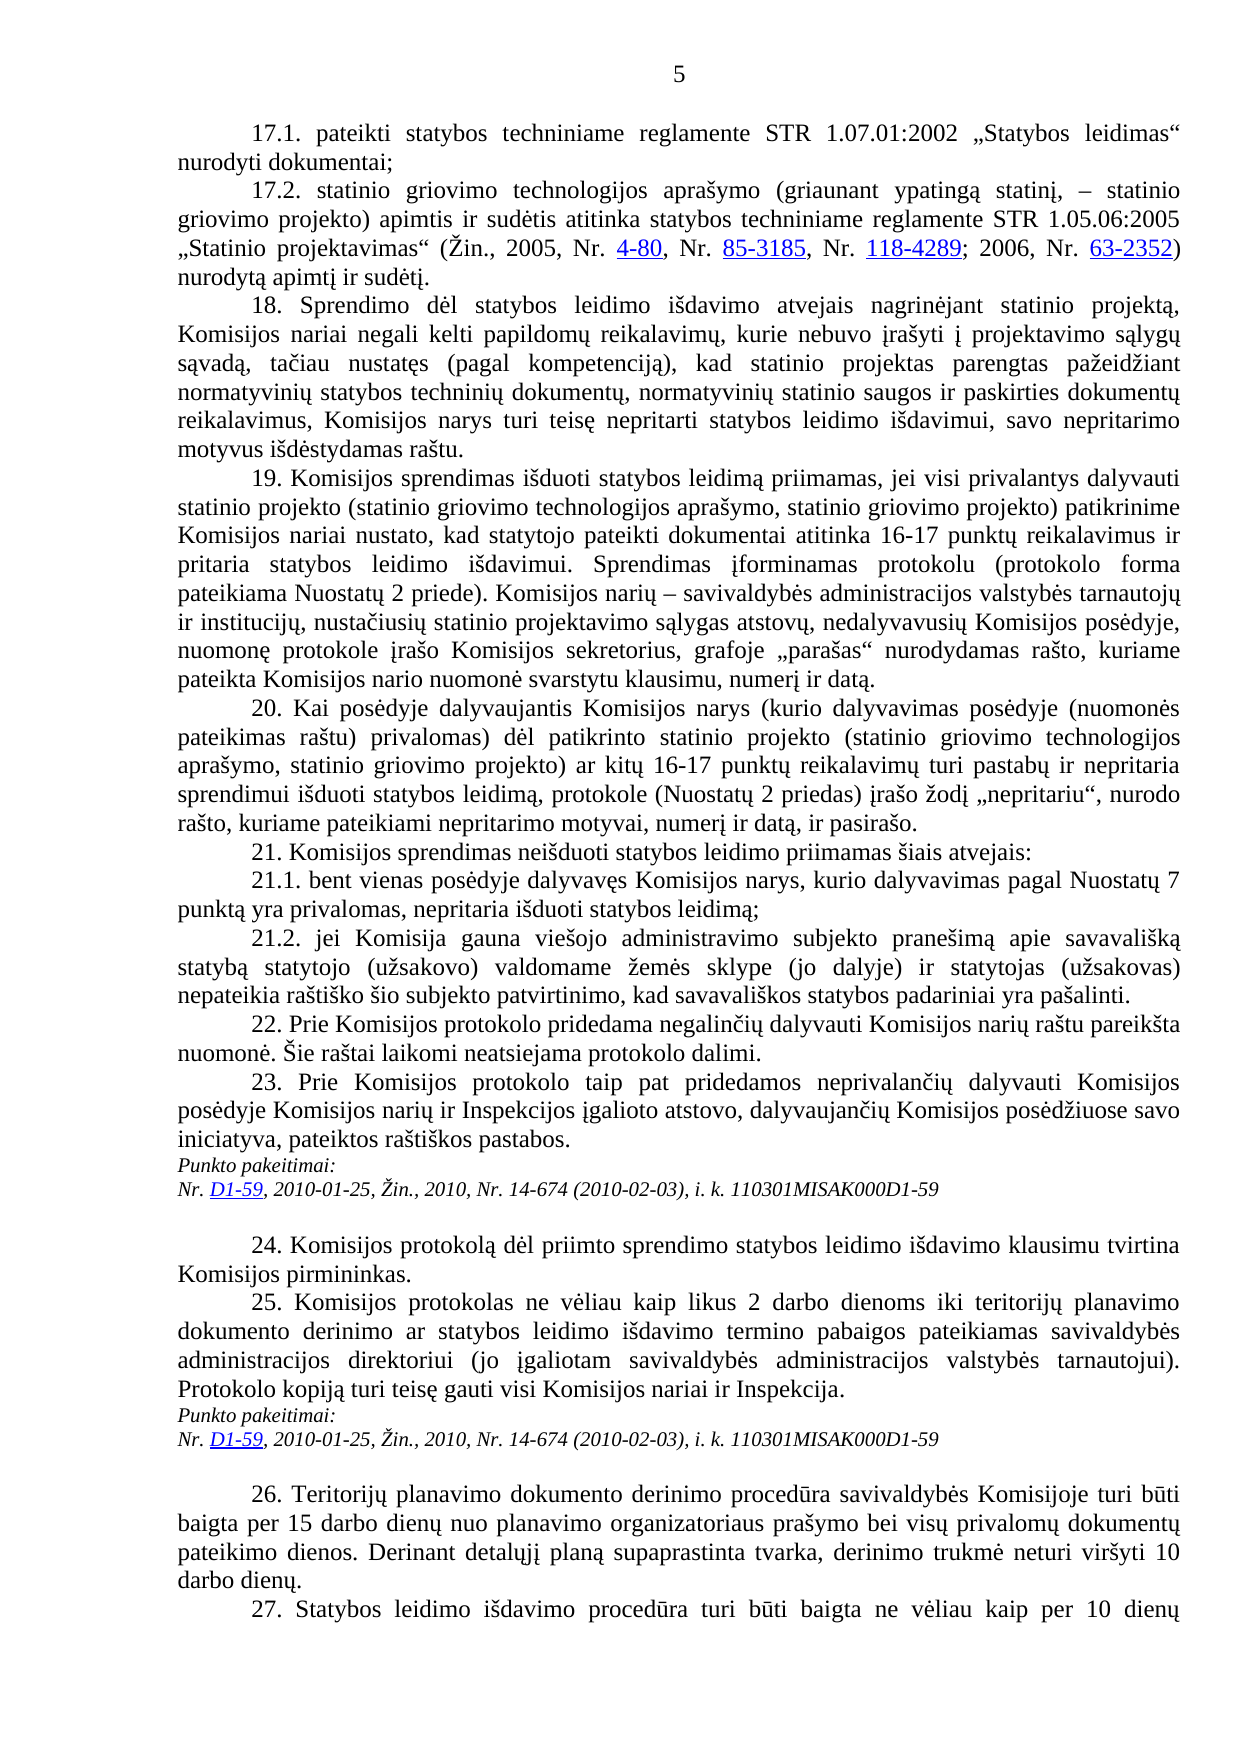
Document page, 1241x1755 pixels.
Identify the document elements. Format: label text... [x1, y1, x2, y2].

text Nr. D1-59, 2010-01-25, Žin., 2010, Nr. 14-674 (2010-02-03), i. k. 110301MISAK000D1-59 [177, 1427, 1181, 1451]
text Punkto pakeitimai: [177, 1402, 1181, 1427]
text Punkto pakeitimai: [177, 1153, 1181, 1177]
text 17.2. statinio griovimo technologijos aprašymo (griaunant ypatingą statinį, – statinio griovimo projekto) apimtis ir sudėtis atitinka statybos techniniame reglamente STR 1.05.06:2005 „Statinio projektavimas“ (Žin., 2005, Nr. 4-80, Nr. 85-3185, Nr. 118-4289; 2006, Nr. 63-2352) nurodytą apimtį ir sudėtį. [177, 176, 1181, 291]
text Nr. D1-59, 2010-01-25, Žin., 2010, Nr. 14-674 (2010-02-03), i. k. 110301MISAK000D1-59 [177, 1177, 1181, 1201]
text 27. Statybos leidimo išdavimo procedūra turi būti baigta ne vėliau kaip per 10 dienų [177, 1594, 1181, 1623]
text 20. Kai posėdyje dalyvaujantis Komisijos narys (kurio dalyvavimas posėdyje (nuomonės pateikimas raštu) privalomas) dėl patikrinto statinio projekto (statinio griovimo technologijos aprašymo, statinio griovimo projekto) ar kitų 16-17 punktų reikalavimų turi pastabų ir nepritaria sprendimui išduoti statybos leidimą, protokole (Nuostatų 2 priedas) įrašo žodį „nepritariu“, nurodo rašto, kuriame pateikiami nepritarimo motyvai, numerį ir datą, ir pasirašo. [177, 693, 1181, 837]
text 23. Prie Komisijos protokolo taip pat pridedamos neprivalančių dalyvauti Komisijos posėdyje Komisijos narių ir Inspekcijos įgalioto atstovo, dalyvaujančių Komisijos posėdžiuose savo iniciatyva, pateiktos raštiškos pastabos. [177, 1067, 1181, 1153]
text 21. Komisijos sprendimas neišduoti statybos leidimo priimamas šiais atvejais: [177, 837, 1181, 866]
text 21.1. bent vienas posėdyje dalyvavęs Komisijos narys, kurio dalyvavimas pagal Nuostatų 7 punktą yra privalomas, nepritaria išduoti statybos leidimą; [177, 866, 1181, 923]
text 26. Teritorijų planavimo dokumento derinimo procedūra savivaldybės Komisijoje turi būti baigta per 15 darbo dienų nuo planavimo organizatoriaus prašymo bei visų privalomų dokumentų pateikimo dienos. Derinant detalųjį planą supaprastinta tvarka, derinimo trukmė neturi viršyti 10 darbo dienų. [177, 1479, 1181, 1594]
text 25. Komisijos protokolas ne vėliau kaip likus 2 darbo dienoms iki teritorijų planavimo dokumento derinimo ar statybos leidimo išdavimo termino pabaigos pateikiamas savivaldybės administracijos direktoriui (jo įgaliotam savivaldybės administracijos valstybės tarnautojui). Protokolo kopiją turi teisę gauti visi Komisijos nariai ir Inspekcija. [177, 1287, 1181, 1402]
text 22. Prie Komisijos protokolo pridedama negalinčių dalyvauti Komisijos narių raštu pareikšta nuomonė. Šie raštai laikomi neatsiejama protokolo dalimi. [177, 1009, 1181, 1067]
text 18. Sprendimo dėl statybos leidimo išdavimo atvejais nagrinėjant statinio projektą, Komisijos nariai negali kelti papildomų reikalavimų, kurie nebuvo įrašyti į projektavimo sąlygų sąvadą, tačiau nustatęs (pagal kompetenciją), kad statinio projektas parengtas pažeidžiant normatyvinių statybos techninių dokumentų, normatyvinių statinio saugos ir paskirties dokumentų reikalavimus, Komisijos narys turi teisę nepritarti statybos leidimo išdavimui, savo nepritarimo motyvus išdėstydamas raštu. [177, 291, 1181, 463]
text 21.2. jei Komisija gauna viešojo administravimo subjekto pranešimą apie savavališką statybą statytojo (užsakovo) valdomame žemės sklype (jo dalyje) ir statytojas (užsakovas) nepateikia raštiško šio subjekto patvirtinimo, kad savavališkos statybos padariniai yra pašalinti. [177, 923, 1181, 1009]
text 17.1. pateikti statybos techniniame reglamente STR 1.07.01:2002 „Statybos leidimas“ nurodyti dokumentai; [177, 118, 1181, 176]
text 24. Komisijos protokolą dėl priimto sprendimo statybos leidimo išdavimo klausimu tvirtina Komisijos pirmininkas. [177, 1230, 1181, 1287]
text 19. Komisijos sprendimas išduoti statybos leidimą priimamas, jei visi privalantys dalyvauti statinio projekto (statinio griovimo technologijos aprašymo, statinio griovimo projekto) patikrinime Komisijos nariai nustato, kad statytojo pateikti dokumentai atitinka 16-17 punktų reikalavimus ir pritaria statybos leidimo išdavimui. Sprendimas įforminamas protokolu (protokolo forma pateikiama Nuostatų 2 priede). Komisijos narių – savivaldybės administracijos valstybės tarnautojų ir institucijų, nustačiusių statinio projektavimo sąlygas atstovų, nedalyvavusių Komisijos posėdyje, nuomonę protokole įrašo Komisijos sekretorius, grafoje „parašas“ nurodydamas rašto, kuriame pateikta Komisijos nario nuomonė svarstytu klausimu, numerį ir datą. [177, 463, 1181, 693]
